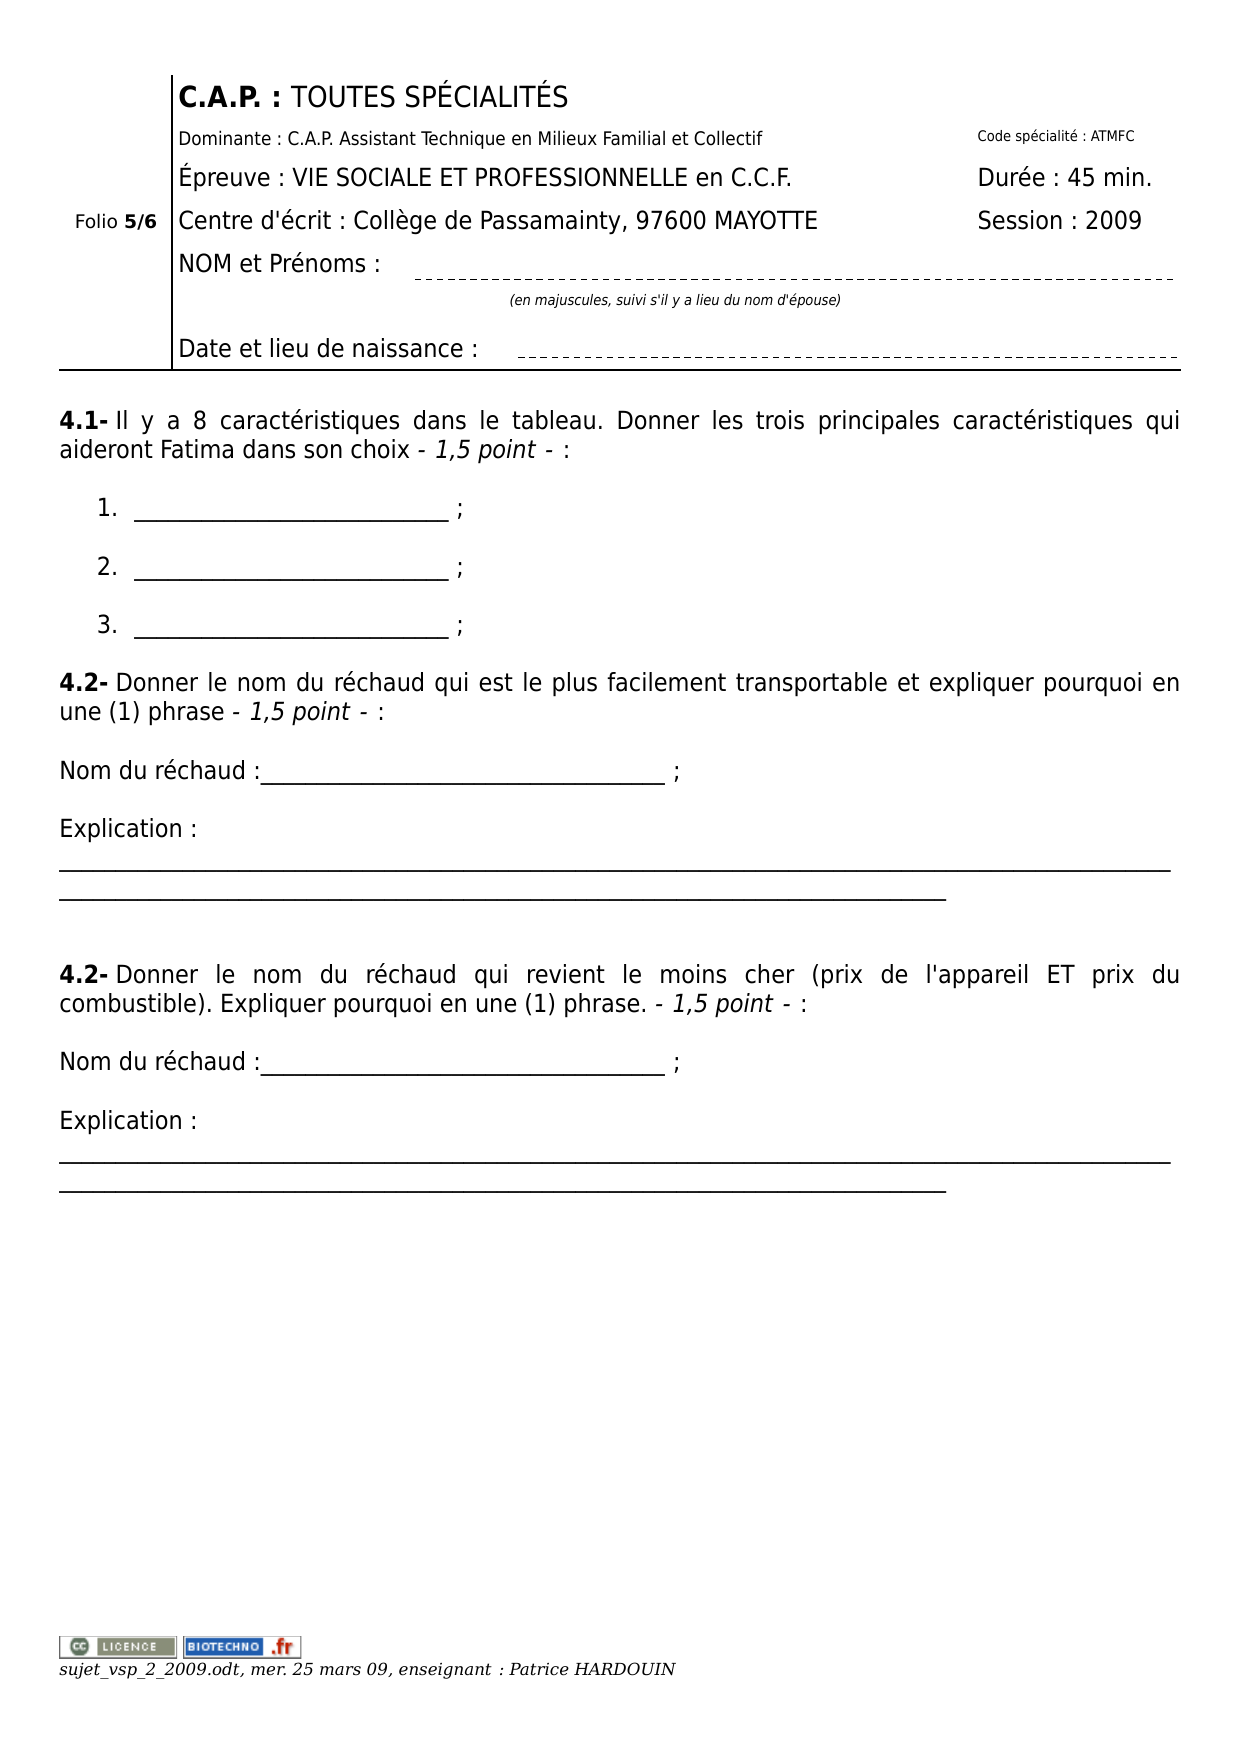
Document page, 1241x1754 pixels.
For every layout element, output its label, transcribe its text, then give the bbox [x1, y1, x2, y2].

picture [59, 1636, 178, 1659]
text Nom du réchaud :____________________________________ ; [59, 756, 1181, 785]
text 4.2- Donner le nom du réchaud qui est le plus facilement transportable et expliquer pourquoi en une (1) phrase - 1,5 point - : [59, 668, 1181, 727]
list ____________________________ ; [97, 552, 1181, 581]
text Explication : __________________________________________________________________________________________________________________________________________________________________________________ [59, 814, 1181, 902]
list ____________________________ ; [97, 493, 1181, 522]
text Explication : __________________________________________________________________________________________________________________________________________________________________________________ [59, 1106, 1181, 1193]
list ____________________________ ; [97, 610, 1181, 639]
text Nom du réchaud :____________________________________ ; [59, 1047, 1181, 1077]
text 4.2- Donner le nom du réchaud qui revient le moins cher (prix de l'appareil ET prix du combustible). Expliquer pourquoi en une (1) phrase. - 1,5 point - : [59, 960, 1181, 1018]
text 4.1- Il y a 8 caractéristiques dans le tableau. Donner les trois principales caractéristiques qui aideront Fatima dans son choix - 1,5 point - : [59, 406, 1181, 464]
picture [183, 1636, 302, 1659]
